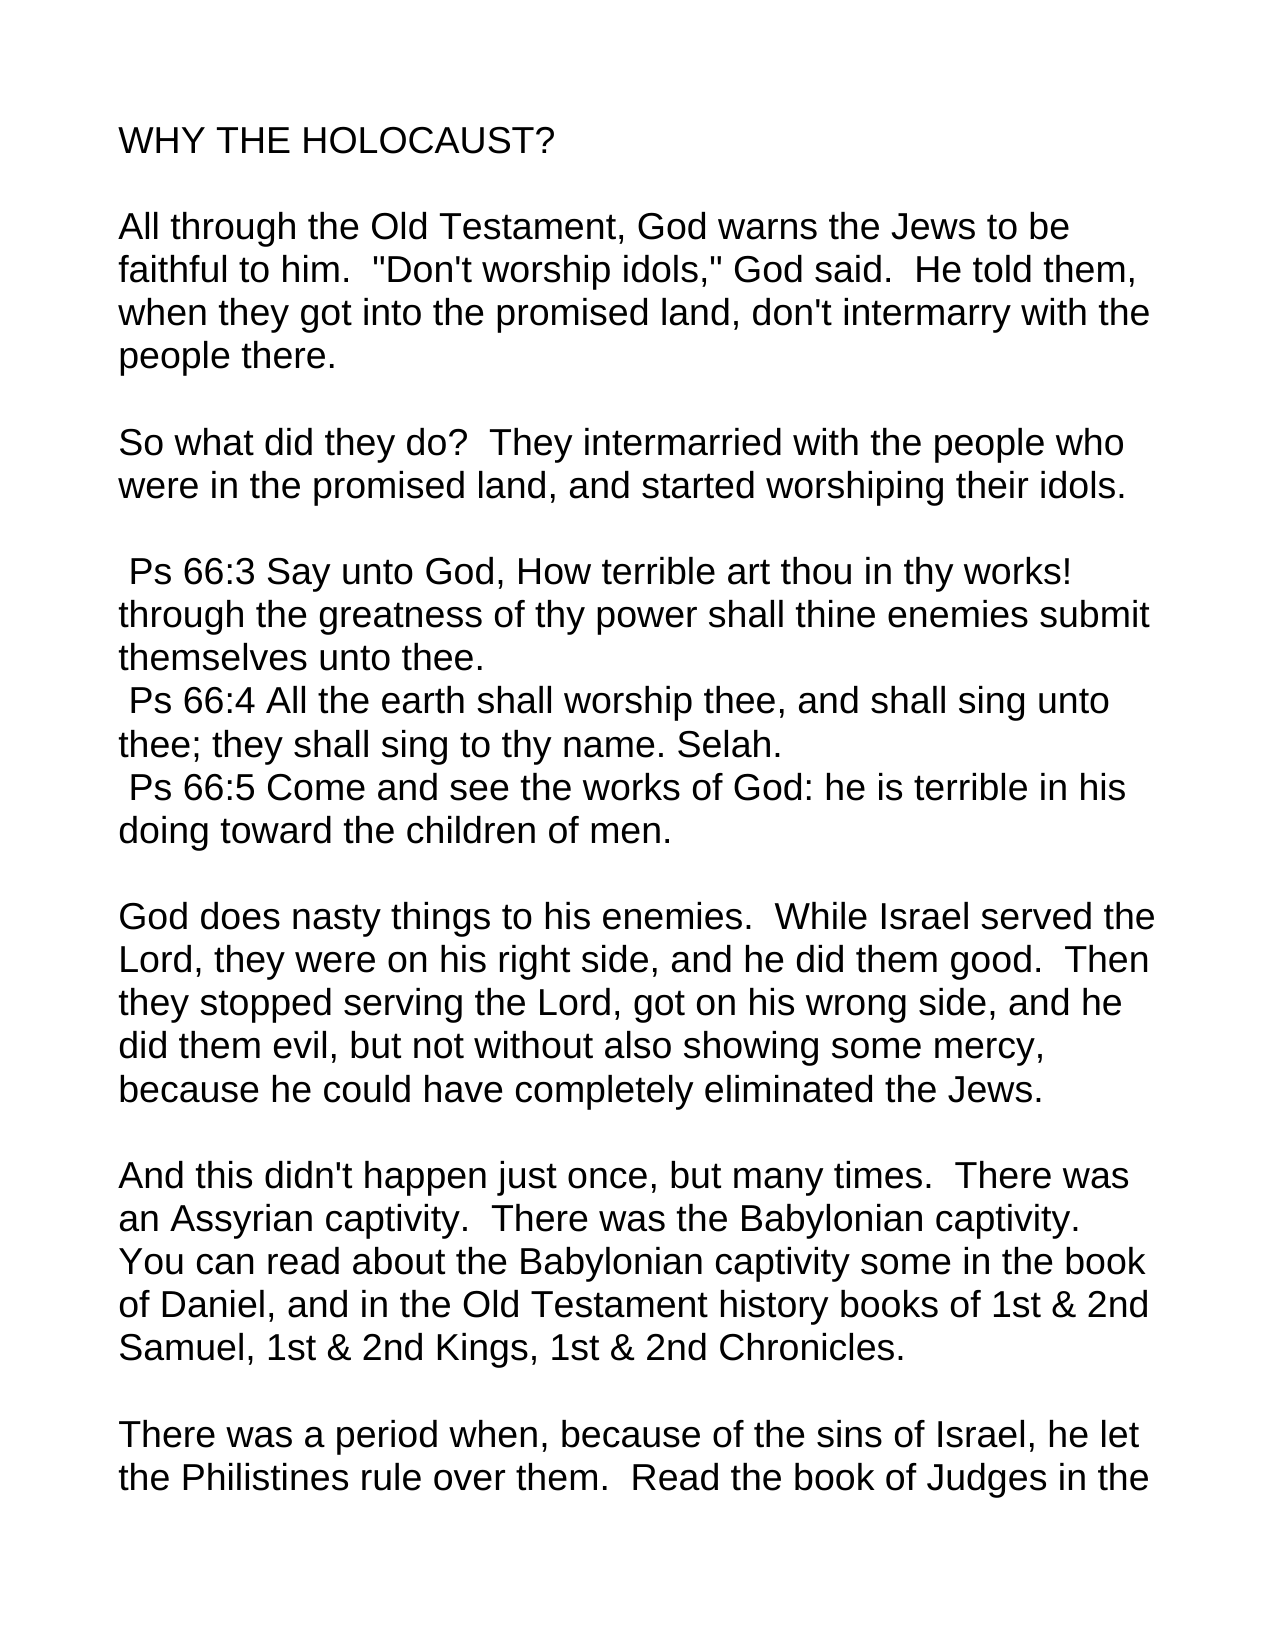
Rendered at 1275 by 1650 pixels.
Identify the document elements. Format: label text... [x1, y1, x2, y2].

text Ps 66:4 All the earth shall worship thee, and shall sing unto thee; they shall sing to thy name. Selah. [118, 679, 1157, 765]
text WHY THE HOLOCAUST? [118, 118, 1157, 161]
text All through the Old Testament, God warns the Jews to be faithful to him. "Don't worship idols," God said. He told them, when they got into the promised land, don't intermarry with the people there. [118, 204, 1157, 377]
text So what did they do? They intermarried with the people who were in the promised land, and started worshiping their idols. [118, 420, 1157, 506]
text And this didn't happen just once, but many times. There was an Assyrian captivity. There was the Babylonian captivity. You can read about the Babylonian captivity some in the book of Daniel, and in the Old Testament history books of 1st & 2nd Samuel, 1st & 2nd Kings, 1st & 2nd Chronicles. [118, 1153, 1157, 1369]
text God does nasty things to his enemies. While Israel served the Lord, they were on his right side, and he did them good. Then they stopped serving the Lord, got on his wrong side, and he did them evil, but not without also showing some mercy, because he could have completely eliminated the Jews. [118, 894, 1157, 1110]
text Ps 66:3 Say unto God, How terrible art thou in thy works! through the greatness of thy power shall thine enemies submit themselves unto thee. [118, 549, 1157, 679]
text Ps 66:5 Come and see the works of God: he is terrible in his doing toward the children of men. [118, 765, 1157, 851]
text There was a period when, because of the sins of Israel, he let the Philistines rule over them. Read the book of Judges in the [118, 1412, 1157, 1498]
